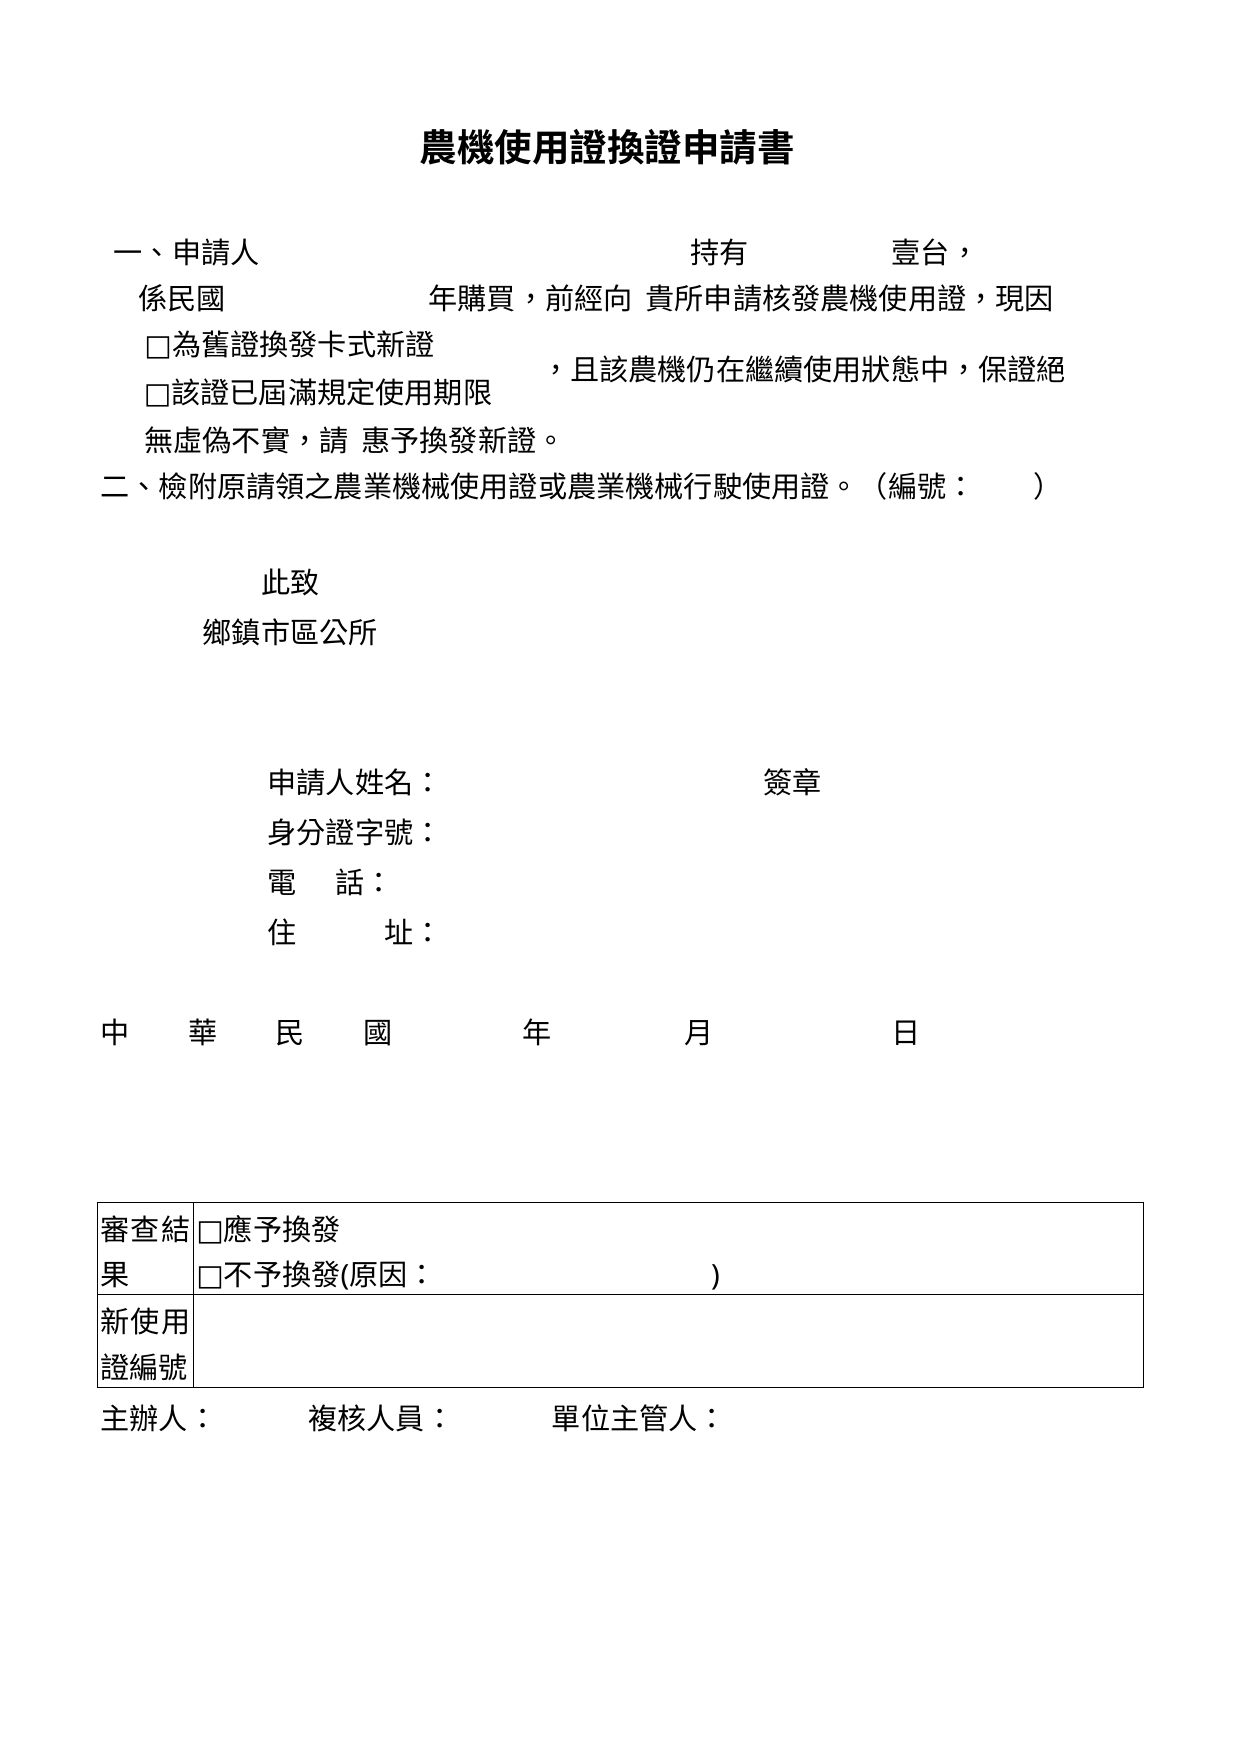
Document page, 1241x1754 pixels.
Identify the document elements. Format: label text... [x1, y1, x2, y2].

text 住 址： [100, 902, 1140, 1002]
table_header [275, 227, 538, 272]
text 此致 [100, 552, 1140, 602]
table_cell 係民國 [98, 273, 250, 318]
text 電 話： [100, 852, 1140, 902]
table_cell □為舊證換發卡式新證 [98, 318, 538, 364]
text 農機使用證換證申請書 [100, 118, 1140, 172]
table_cell 年購買，前經向 貴所申請核發農機使用證，現因 [250, 273, 1138, 318]
table_header 審查結果 [98, 1203, 193, 1294]
text 鄉鎮市區公所 [100, 602, 1140, 652]
table_header □應予換發 □不予換發(原因： ) [194, 1203, 1143, 1294]
table_cell 無虛偽不實，請 惠予換發新證。 [98, 414, 1138, 460]
table_cell [194, 1295, 1143, 1387]
table_cell 二、檢附原請領之農業機械使用證或農業機械行駛使用證。（編號： ） [98, 460, 1138, 506]
text 主辦人： 複核人員： 單位主管人： [100, 1388, 1140, 1438]
table_cell □該證已屆滿規定使用期限 [98, 364, 538, 414]
table_cell ，且該農機仍在繼續使用狀態中，保證絕 [538, 318, 1138, 414]
text 申請人姓名： 簽章 [100, 702, 1140, 802]
text 中 華 民 國 年 月 日 [100, 1002, 1140, 1052]
table_cell 新使用證編號 [98, 1295, 193, 1387]
table_cell [98, 506, 1138, 552]
text 身分證字號： [100, 802, 1140, 852]
table_header 一、申請人 [98, 227, 275, 272]
table_header 持有 壹台， [538, 227, 1138, 272]
